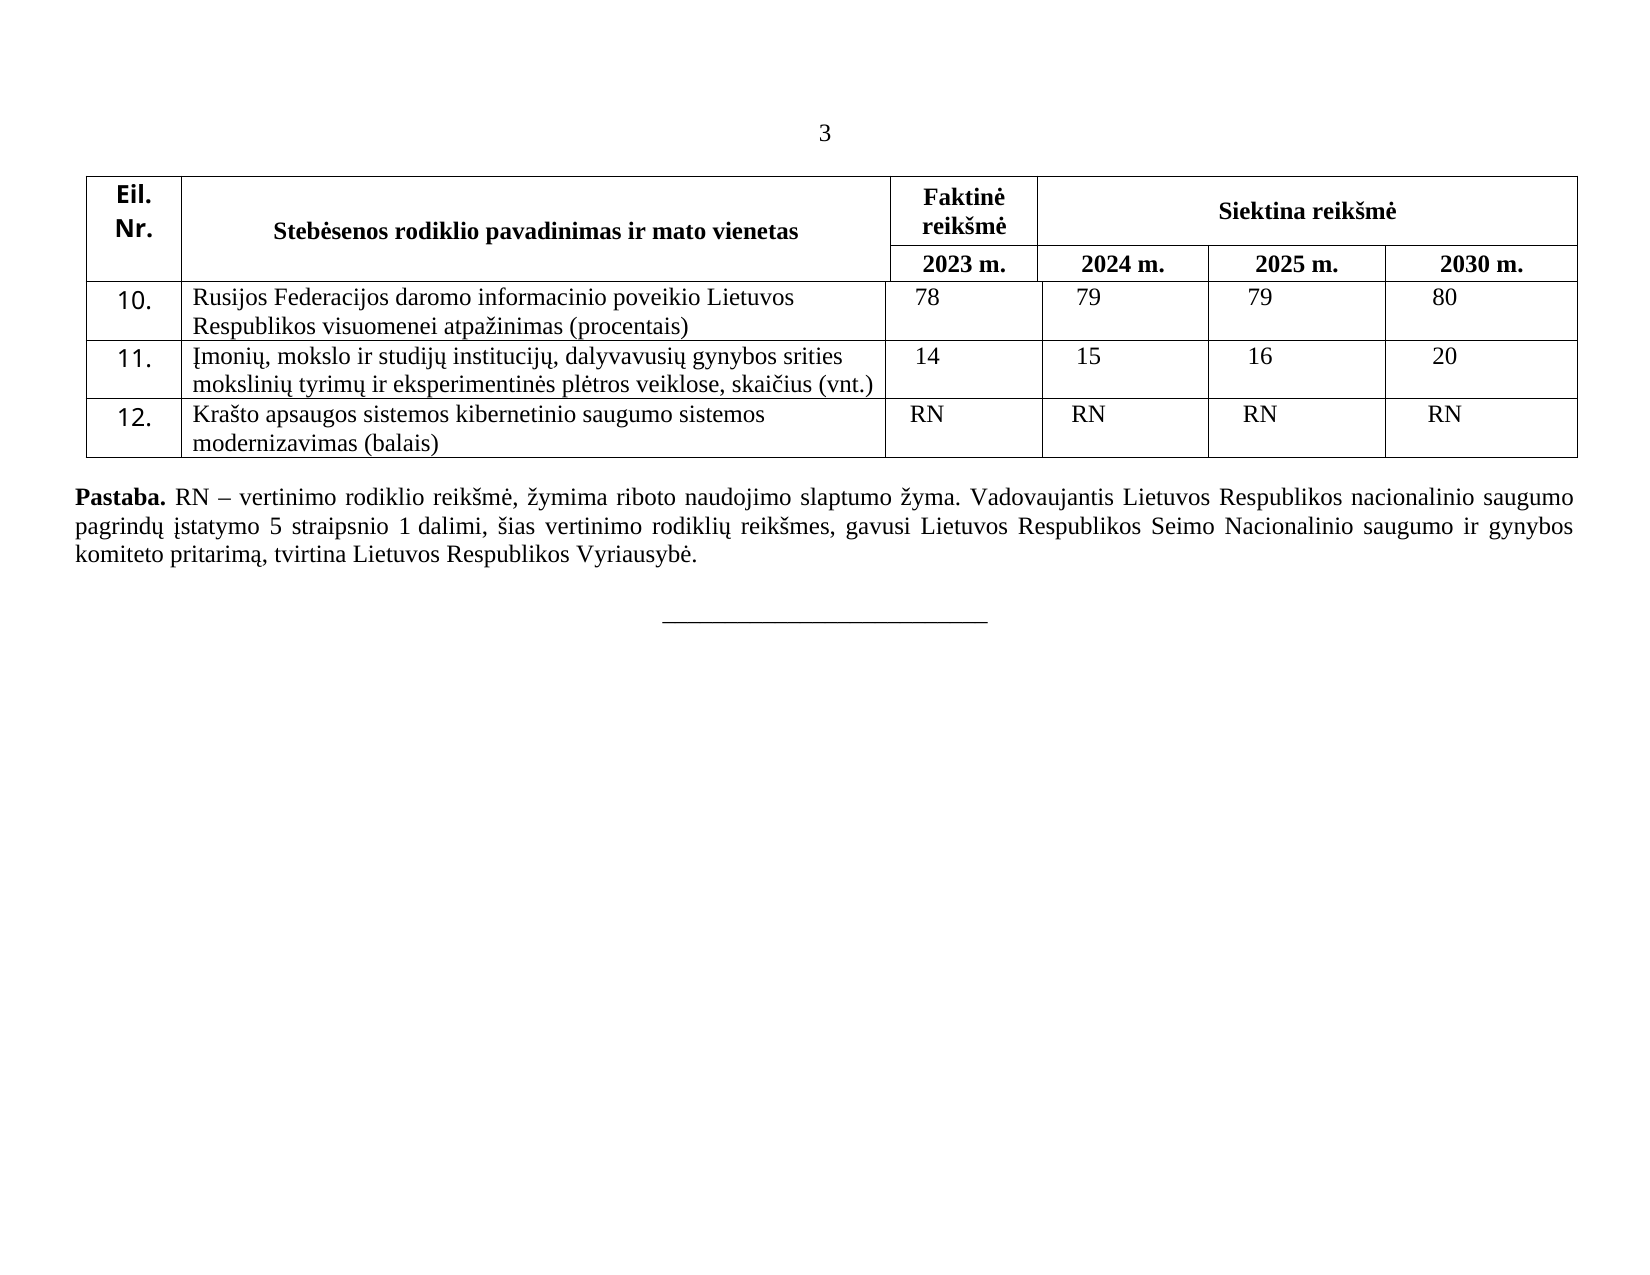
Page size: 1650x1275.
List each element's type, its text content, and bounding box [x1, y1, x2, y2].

table_header Siektina reikšmė [1038, 177, 1577, 245]
table_header Stebėsenos rodiklio pavadinimas ir mato vienetas [182, 177, 890, 245]
table_cell [87, 245, 181, 281]
table_cell 15 [1043, 341, 1208, 398]
table_cell 78 [886, 282, 1042, 340]
table_cell 2030 m. [1386, 246, 1577, 281]
table_cell 12. [87, 399, 181, 457]
table_cell 2024 m. [1038, 246, 1208, 281]
table_cell RN [1209, 399, 1385, 457]
table_cell 16 [1209, 341, 1385, 398]
table_cell [182, 245, 890, 281]
table_header Eil. Nr. [87, 177, 181, 245]
table_cell 2025 m. [1209, 246, 1385, 281]
table_cell 14 [886, 341, 1042, 398]
table_cell 10. [87, 282, 181, 340]
table_cell 79 [1043, 282, 1208, 340]
table_cell RN [886, 399, 1042, 457]
table_cell 2023 m. [891, 246, 1037, 281]
text Pastaba. RN – vertinimo rodiklio reikšmė, žymima riboto naudojimo slaptumo žyma. Vadovaujantis Lietuvos Respublikos nacionalinio saugumo pagrindų įstatymo 5 straipsnio 1 dalimi, šias vertinimo rodiklių reikšmes, gavusi Lietuvos Respublikos Seimo Nacionalinio saugumo ir gynybos komiteto pritarimą, tvirtina Lietuvos Respublikos Vyriausybė. [75, 482, 1575, 568]
table_cell Rusijos Federacijos daromo informacinio poveikio Lietuvos Respublikos visuomenei atpažinimas (procentais) [182, 282, 885, 340]
table_header Faktinė reikšmė [891, 177, 1037, 245]
text __________________________ [75, 597, 1575, 626]
table_cell 80 [1386, 282, 1577, 340]
table_cell RN [1043, 399, 1208, 457]
table_cell Įmonių, mokslo ir studijų institucijų, dalyvavusių gynybos srities mokslinių tyrimų ir eksperimentinės plėtros veiklose, skaičius (vnt.) [182, 341, 885, 398]
table_cell 20 [1386, 341, 1577, 398]
table_cell 79 [1209, 282, 1385, 340]
table_cell RN [1386, 399, 1577, 457]
table_cell Krašto apsaugos sistemos kibernetinio saugumo sistemos modernizavimas (balais) [182, 399, 885, 457]
table_cell 11. [87, 341, 181, 398]
